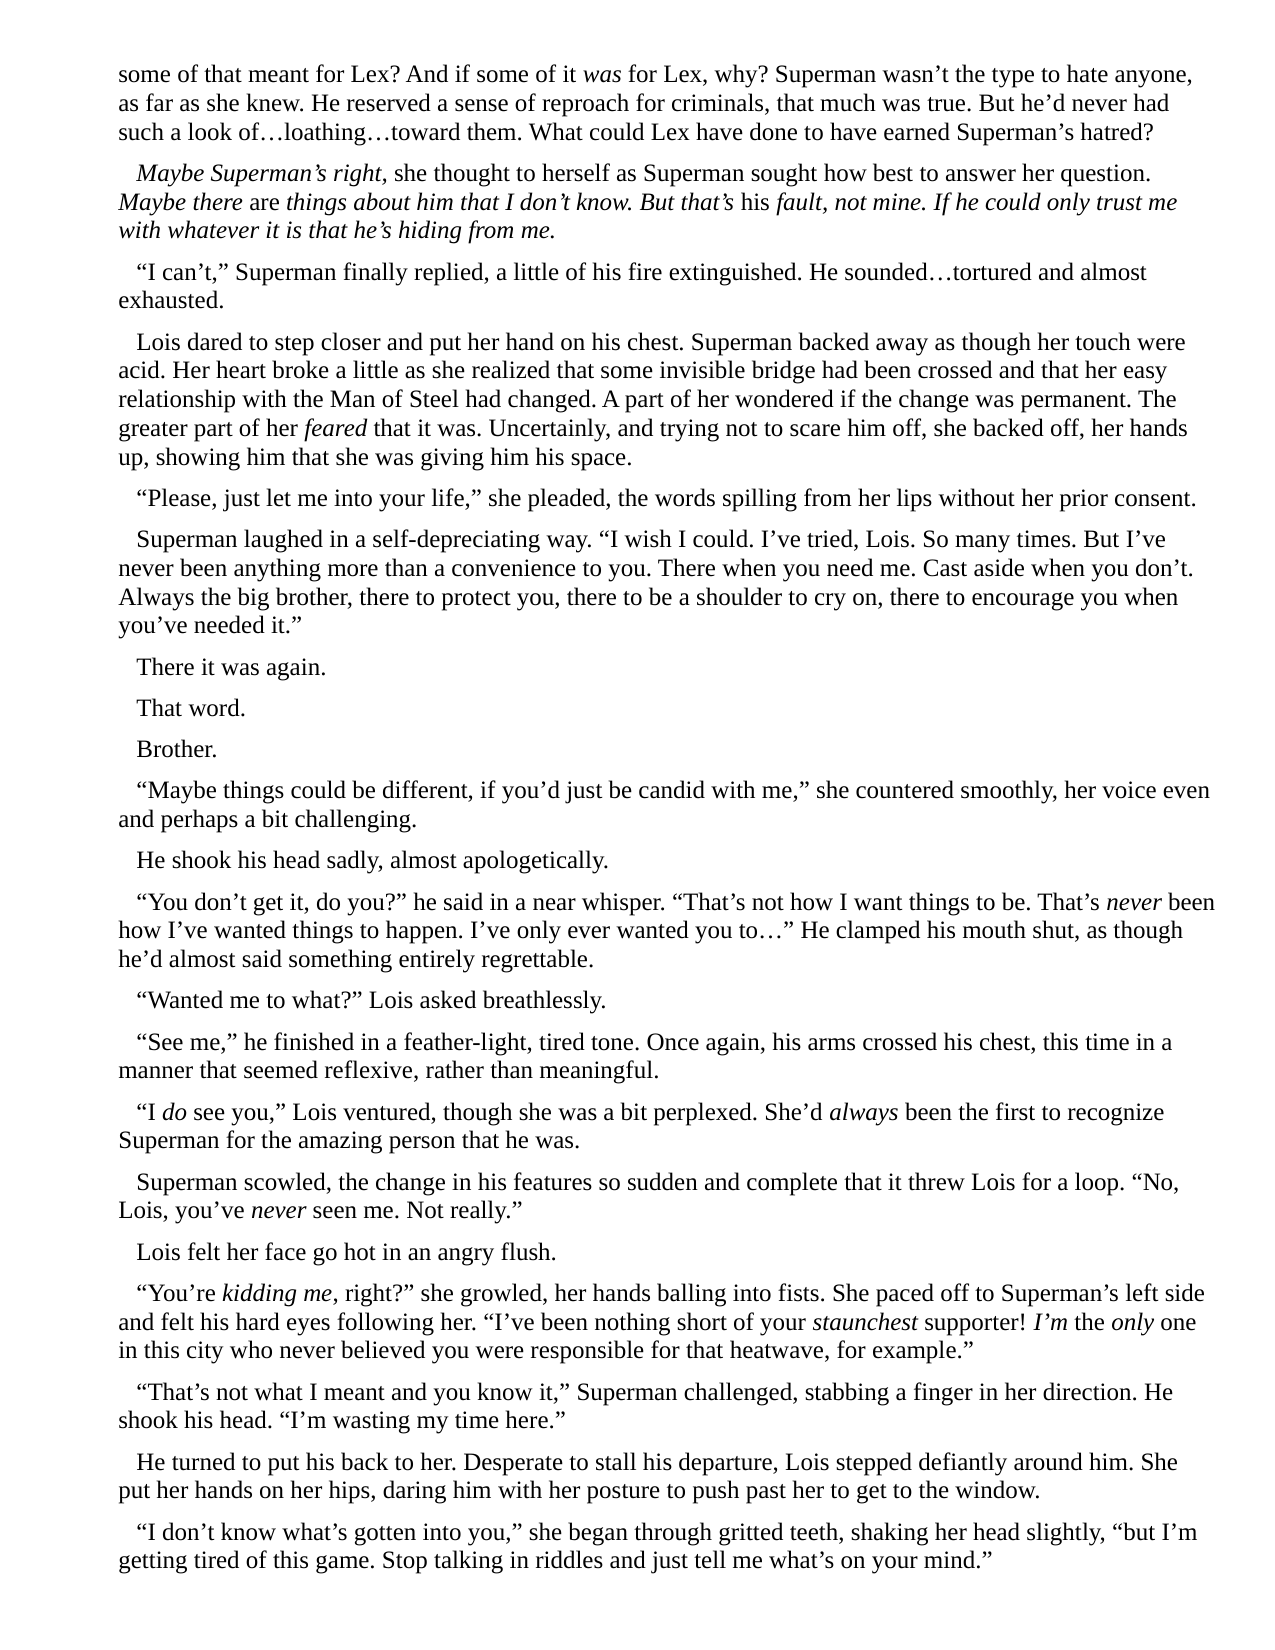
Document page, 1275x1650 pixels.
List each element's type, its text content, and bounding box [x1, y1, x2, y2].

text Superman scowled, the change in his features so sudden and complete that it threw Lois for a loop. “No, Lois, you’ve never seen me. Not really.” [118, 1167, 1216, 1224]
text “I can’t,” Superman finally replied, a little of his fire extinguished. He sounded…tortured and almost exhausted. [118, 257, 1216, 314]
text Lois felt her face go hot in an angry flush. [118, 1237, 1216, 1265]
text “Maybe things could be different, if you’d just be candid with me,” she countered smoothly, her voice even and perhaps a bit challenging. [118, 775, 1216, 833]
text “Please, just let me into your life,” she pleaded, the words spilling from her lips without her prior consent. [118, 483, 1216, 512]
text Maybe Superman’s right, she thought to herself as Superman sought how best to answer her question. Maybe there are things about him that I don’t know. But that’s his fault, not mine. If he could only trust me with whatever it is that he’s hiding from me. [118, 158, 1216, 244]
text “I don’t know what’s gotten into you,” she began through gritted teeth, shaking her head slightly, “but I’m getting tired of this game. Stop talking in riddles and just tell me what’s on your mind.” [118, 1517, 1216, 1574]
text “You’re kidding me, right?” she growled, her hands balling into fists. She paced off to Superman’s left side and felt his hard eyes following her. “I’ve been nothing short of your staunchest supporter! I’m the only one in this city who never believed you were responsible for that heatwave, for example.” [118, 1278, 1216, 1364]
text some of that meant for Lex? And if some of it was for Lex, why? Superman wasn’t the type to hate anyone, as far as she knew. He reserved a sense of reproach for criminals, that much was true. But he’d never had such a look of…loathing…toward them. What could Lex have done to have earned Superman’s hatred? [118, 59, 1216, 145]
text “That’s not what I meant and you know it,” Superman challenged, stabbing a finger in her direction. He shook his head. “I’m wasting my time here.” [118, 1377, 1216, 1434]
text That word. [118, 693, 1216, 722]
text There it was again. [118, 652, 1216, 680]
text “Wanted me to what?” Lois asked breathlessly. [118, 985, 1216, 1014]
text “You don’t get it, do you?” he said in a near whisper. “That’s not how I want things to be. That’s never been how I’ve wanted things to happen. I’ve only ever wanted you to…” He clamped his mouth shut, as though he’d almost said something entirely regrettable. [118, 887, 1216, 973]
text He turned to put his back to her. Desperate to stall his departure, Lois stepped defiantly around him. She put her hands on her hips, daring him with her posture to push past her to get to the window. [118, 1447, 1216, 1504]
text He shook his head sadly, almost apologetically. [118, 845, 1216, 874]
text “I do see you,” Lois ventured, though she was a bit perplexed. She’d always been the first to recognize Superman for the amazing person that he was. [118, 1097, 1216, 1154]
text Superman laughed in a self-depreciating way. “I wish I could. I’ve tried, Lois. So many times. But I’ve never been anything more than a convenience to you. There when you need me. Cast aside when you don’t. Always the big brother, there to protect you, there to be a shoulder to cry on, there to encourage you when you’ve needed it.” [118, 524, 1216, 639]
text Lois dared to step closer and put her hand on his chest. Superman backed away as though her touch were acid. Her heart broke a little as she realized that some invisible bridge had been crossed and that her easy relationship with the Man of Steel had changed. A part of her wondered if the change was permanent. The greater part of her feared that it was. Uncertainly, and trying not to scare him off, she backed off, her hands up, showing him that she was giving him his space. [118, 327, 1216, 470]
text “See me,” he finished in a feather-light, tired tone. Once again, his arms crossed his chest, this time in a manner that seemed reflexive, rather than meaningful. [118, 1027, 1216, 1084]
text Brother. [118, 734, 1216, 763]
